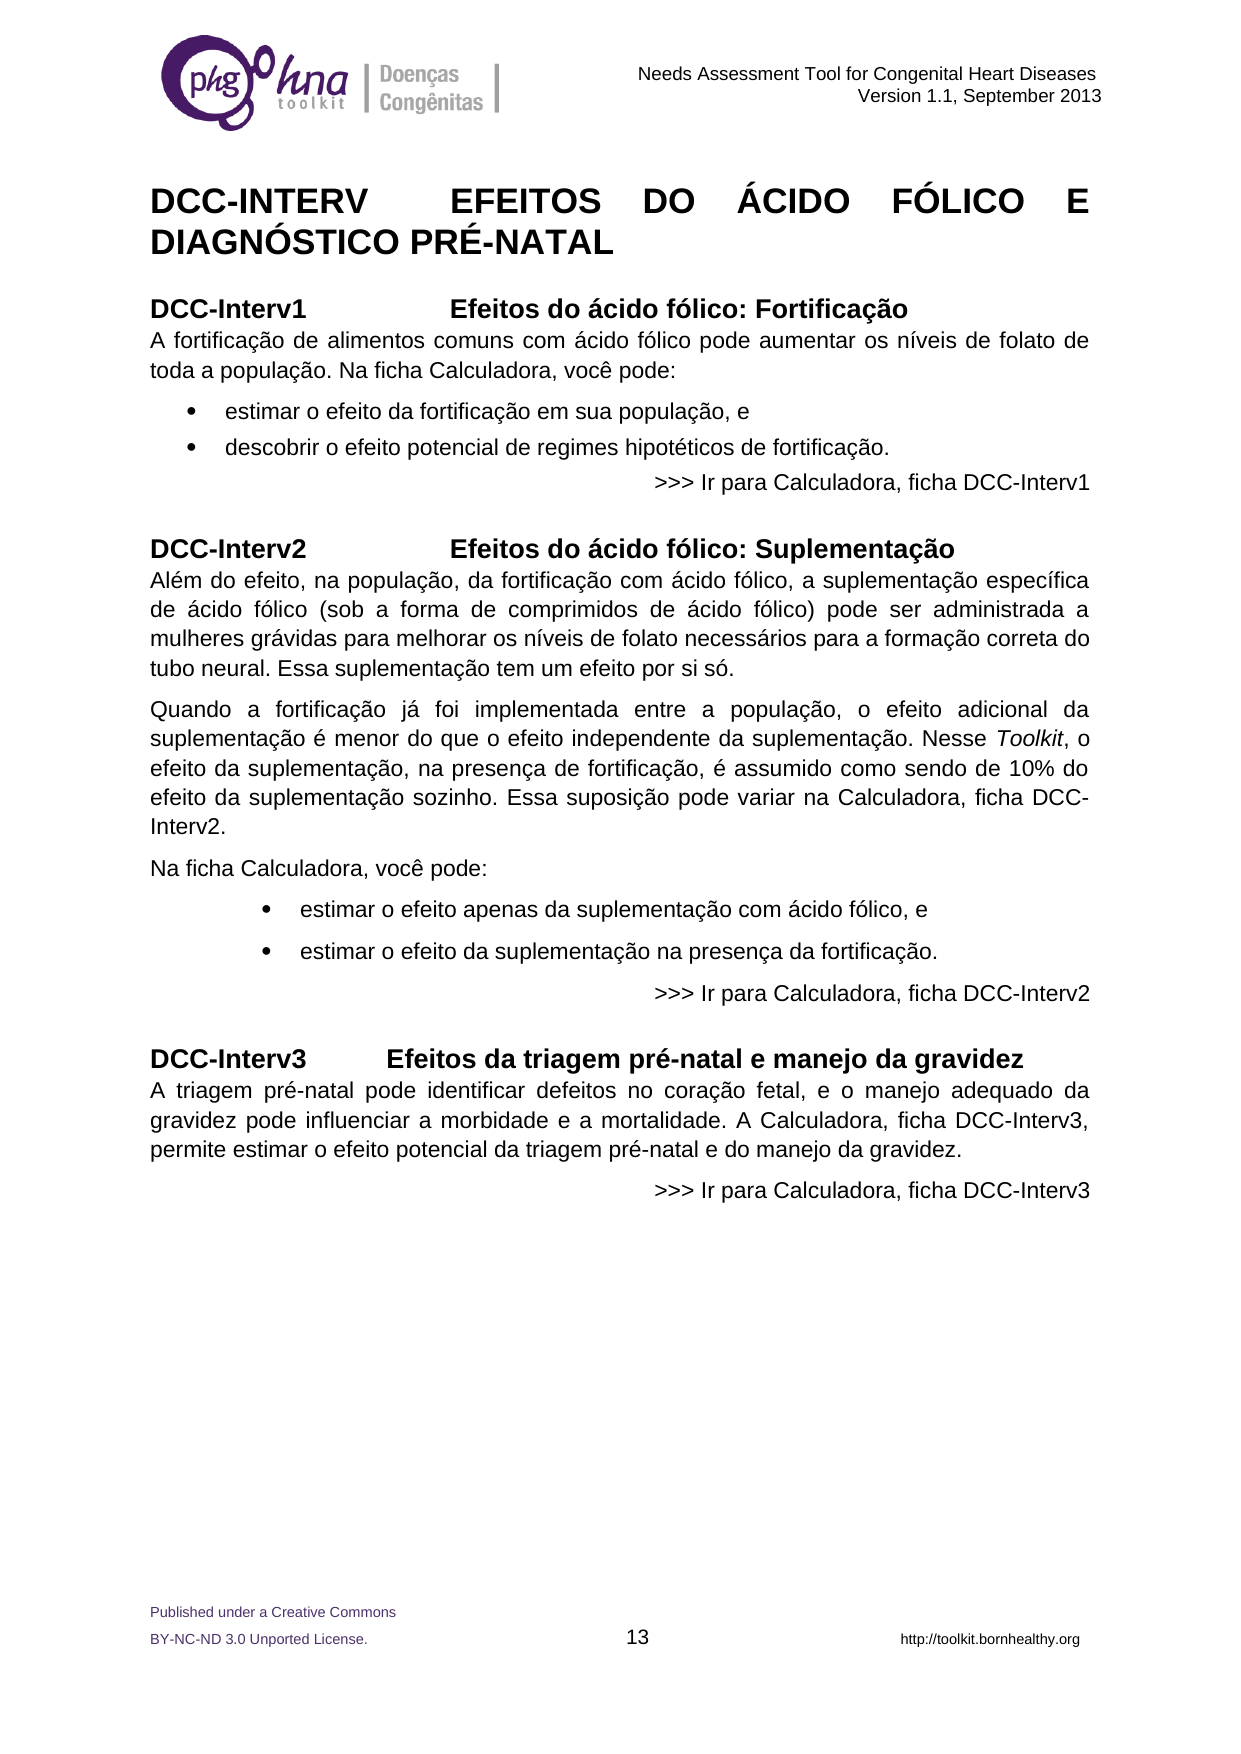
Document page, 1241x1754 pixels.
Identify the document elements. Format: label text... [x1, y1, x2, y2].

list estimar o efeito da fortificação em sua população, e [187, 396, 1090, 425]
subtitle DCC-Interv3 Efeitos da triagem pré-natal e manejo da gravidez [150, 1043, 1090, 1075]
text Além do efeito, na população, da fortificação com ácido fólico, a suplementação específica de ácido fólico (sob a forma de comprimidos de ácido fólico) pode ser administrada a mulheres grávidas para melhorar os níveis de folato necessários para a formação correta do tubo neural. Essa suplementação tem um efeito por si só. [150, 564, 1090, 681]
list estimar o efeito da suplementação na presença da fortificação. [262, 935, 1090, 964]
list estimar o efeito apenas da suplementação com ácido fólico, e [262, 893, 1090, 923]
subtitle DCC-Interv1 Efeitos do ácido fólico: Fortificação [150, 293, 1090, 325]
subtitle DCC-Interv EFEITOS DO ÁCIDO Fólico e Diagnóstico Pré-Natal [150, 181, 1090, 262]
text A triagem pré-natal pode identificar defeitos no coração fetal, e o manejo adequado da gravidez pode influenciar a morbidade e a mortalidade. A Calculadora, ficha DCC-Interv3, permite estimar o efeito potencial da triagem pré-natal e do manejo da gravidez. [150, 1075, 1090, 1162]
subtitle DCC-Interv2 Efeitos do ácido fólico: Suplementação [150, 533, 1090, 564]
text A fortificação de alimentos comuns com ácido fólico pode aumentar os níveis de folato de toda a população. Na ficha Calculadora, você pode: [150, 325, 1090, 383]
list descobrir o efeito potencial de regimes hipotéticos de fortificação. [187, 431, 1090, 460]
text >>> Ir para Calculadora, ficha DCC-Interv1 [525, 466, 1090, 496]
text >>> Ir para Calculadora, ficha DCC-Interv3 [525, 1175, 1090, 1204]
text Na ficha Calculadora, você pode: [150, 852, 1090, 881]
text Quando a fortificação já foi implementada entre a população, o efeito adicional da suplementação é menor do que o efeito independente da suplementação. Nesse Toolkit, o efeito da suplementação, na presença de fortificação, é assumido como sendo de 10% do efeito da suplementação sozinho. Essa suposição pode variar na Calculadora, ficha DCC-Interv2. [150, 693, 1090, 839]
text >>> Ir para Calculadora, ficha DCC-Interv2 [525, 977, 1090, 1006]
